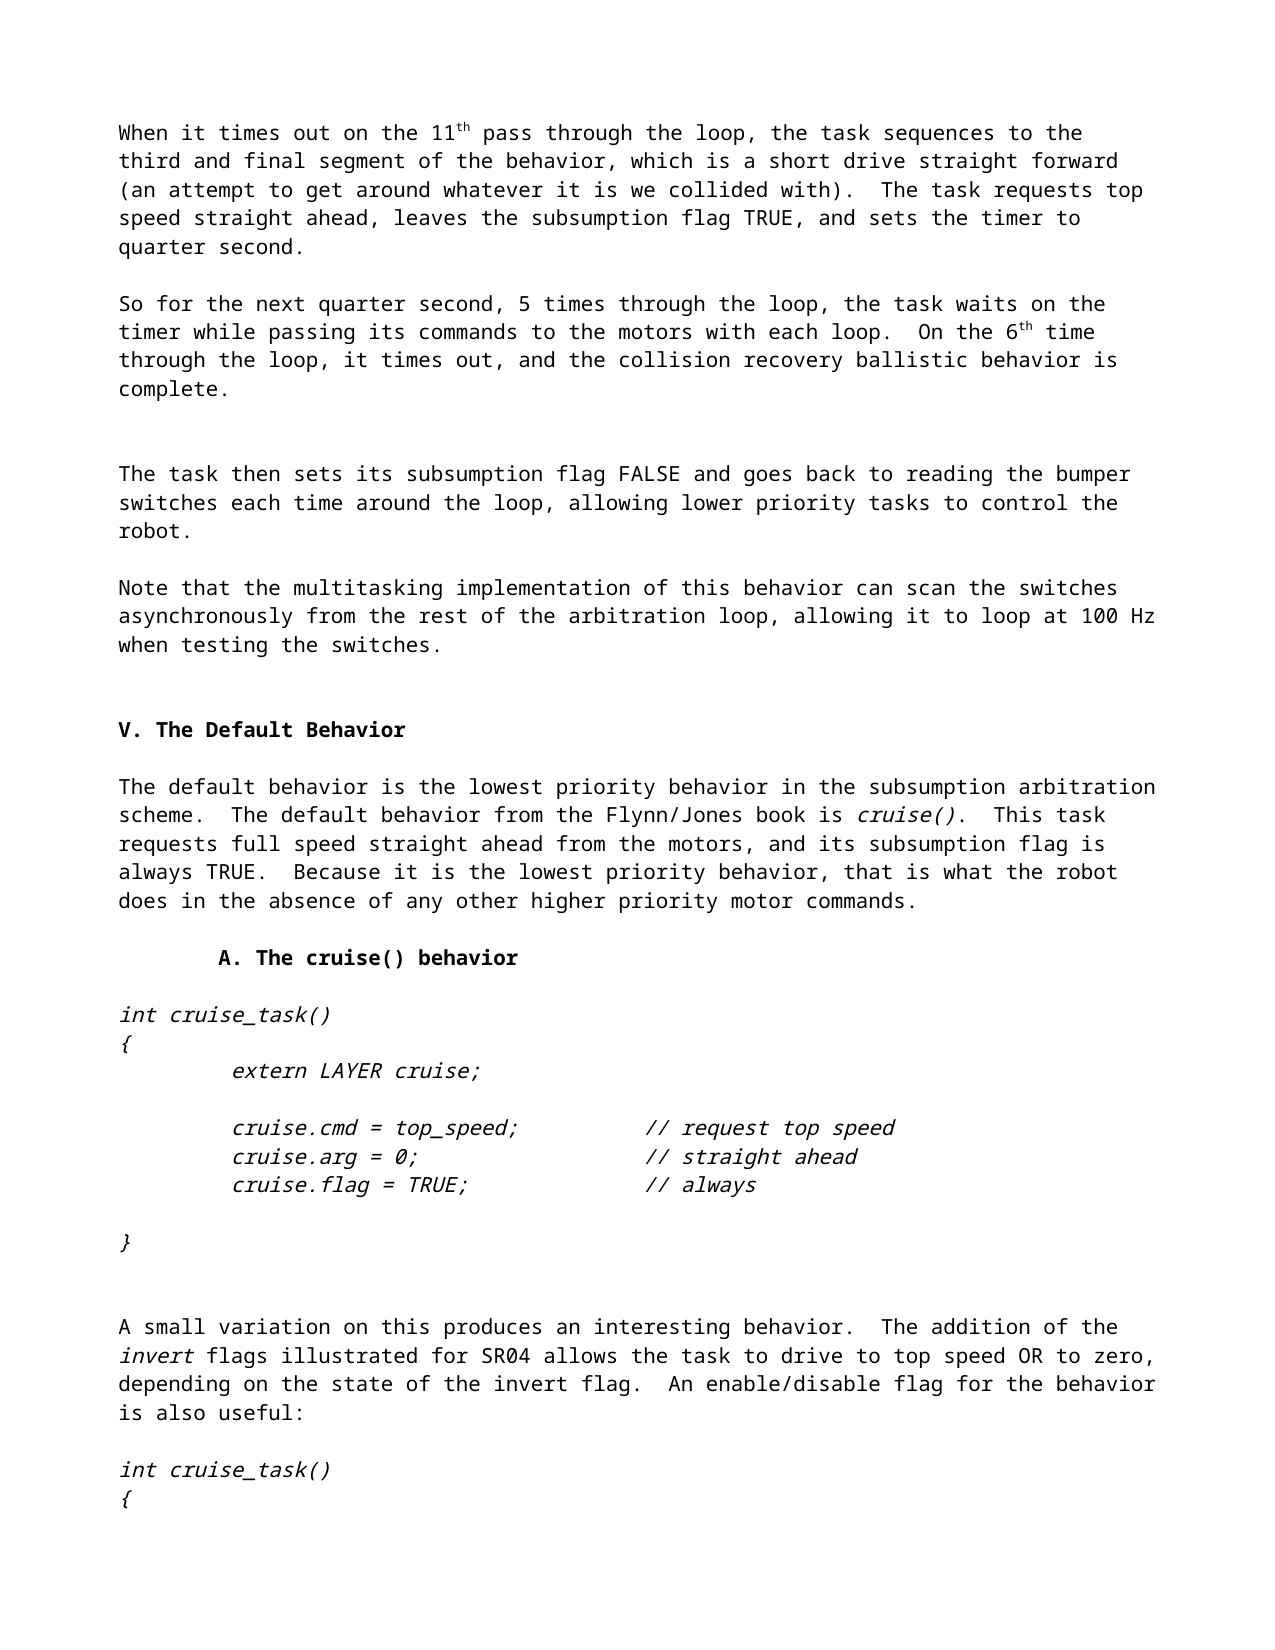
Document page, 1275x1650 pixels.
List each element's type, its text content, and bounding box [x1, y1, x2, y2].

text cruise.arg = 0; // straight ahead [118, 1142, 1157, 1170]
text A small variation on this produces an interesting behavior. The addition of the invert flags illustrated for SR04 allows the task to drive to top speed OR to zero, depending on the state of the invert flag. An enable/disable flag for the behavior is also useful: [118, 1312, 1157, 1426]
text cruise.flag = TRUE; // always [118, 1170, 1157, 1199]
text } [118, 1227, 1157, 1256]
text int cruise_task() [118, 1455, 1157, 1483]
text { [118, 1028, 1157, 1057]
text The task then sets its subsumption flag FALSE and goes back to reading the bumper switches each time around the loop, allowing lower priority tasks to control the robot. [118, 459, 1157, 545]
text So for the next quarter second, 5 times through the loop, the task waits on the timer while passing its commands to the motors with each loop. On the 6th time through the loop, it times out, and the collision recovery ballistic behavior is complete. [118, 289, 1157, 402]
text V. The Default Behavior [118, 715, 1157, 744]
text Note that the multitasking implementation of this behavior can scan the switches asynchronously from the rest of the arbitration loop, allowing it to loop at 100 Hz when testing the switches. [118, 573, 1157, 658]
text { [118, 1483, 1157, 1512]
text cruise.cmd = top_speed; // request top speed [118, 1113, 1157, 1142]
text A. The cruise() behavior [118, 943, 1157, 971]
text When it times out on the 11th pass through the loop, the task sequences to the third and final segment of the behavior, which is a short drive straight forward (an attempt to get around whatever it is we collided with). The task requests top speed straight ahead, leaves the subsumption flag TRUE, and sets the timer to quarter second. [118, 118, 1157, 260]
text extern LAYER cruise; [118, 1057, 1157, 1085]
text int cruise_task() [118, 1000, 1157, 1028]
text The default behavior is the lowest priority behavior in the subsumption arbitration scheme. The default behavior from the Flynn/Jones book is cruise(). This task requests full speed straight ahead from the motors, and its subsumption flag is always TRUE. Because it is the lowest priority behavior, that is what the robot does in the absence of any other higher priority motor commands. [118, 772, 1157, 914]
